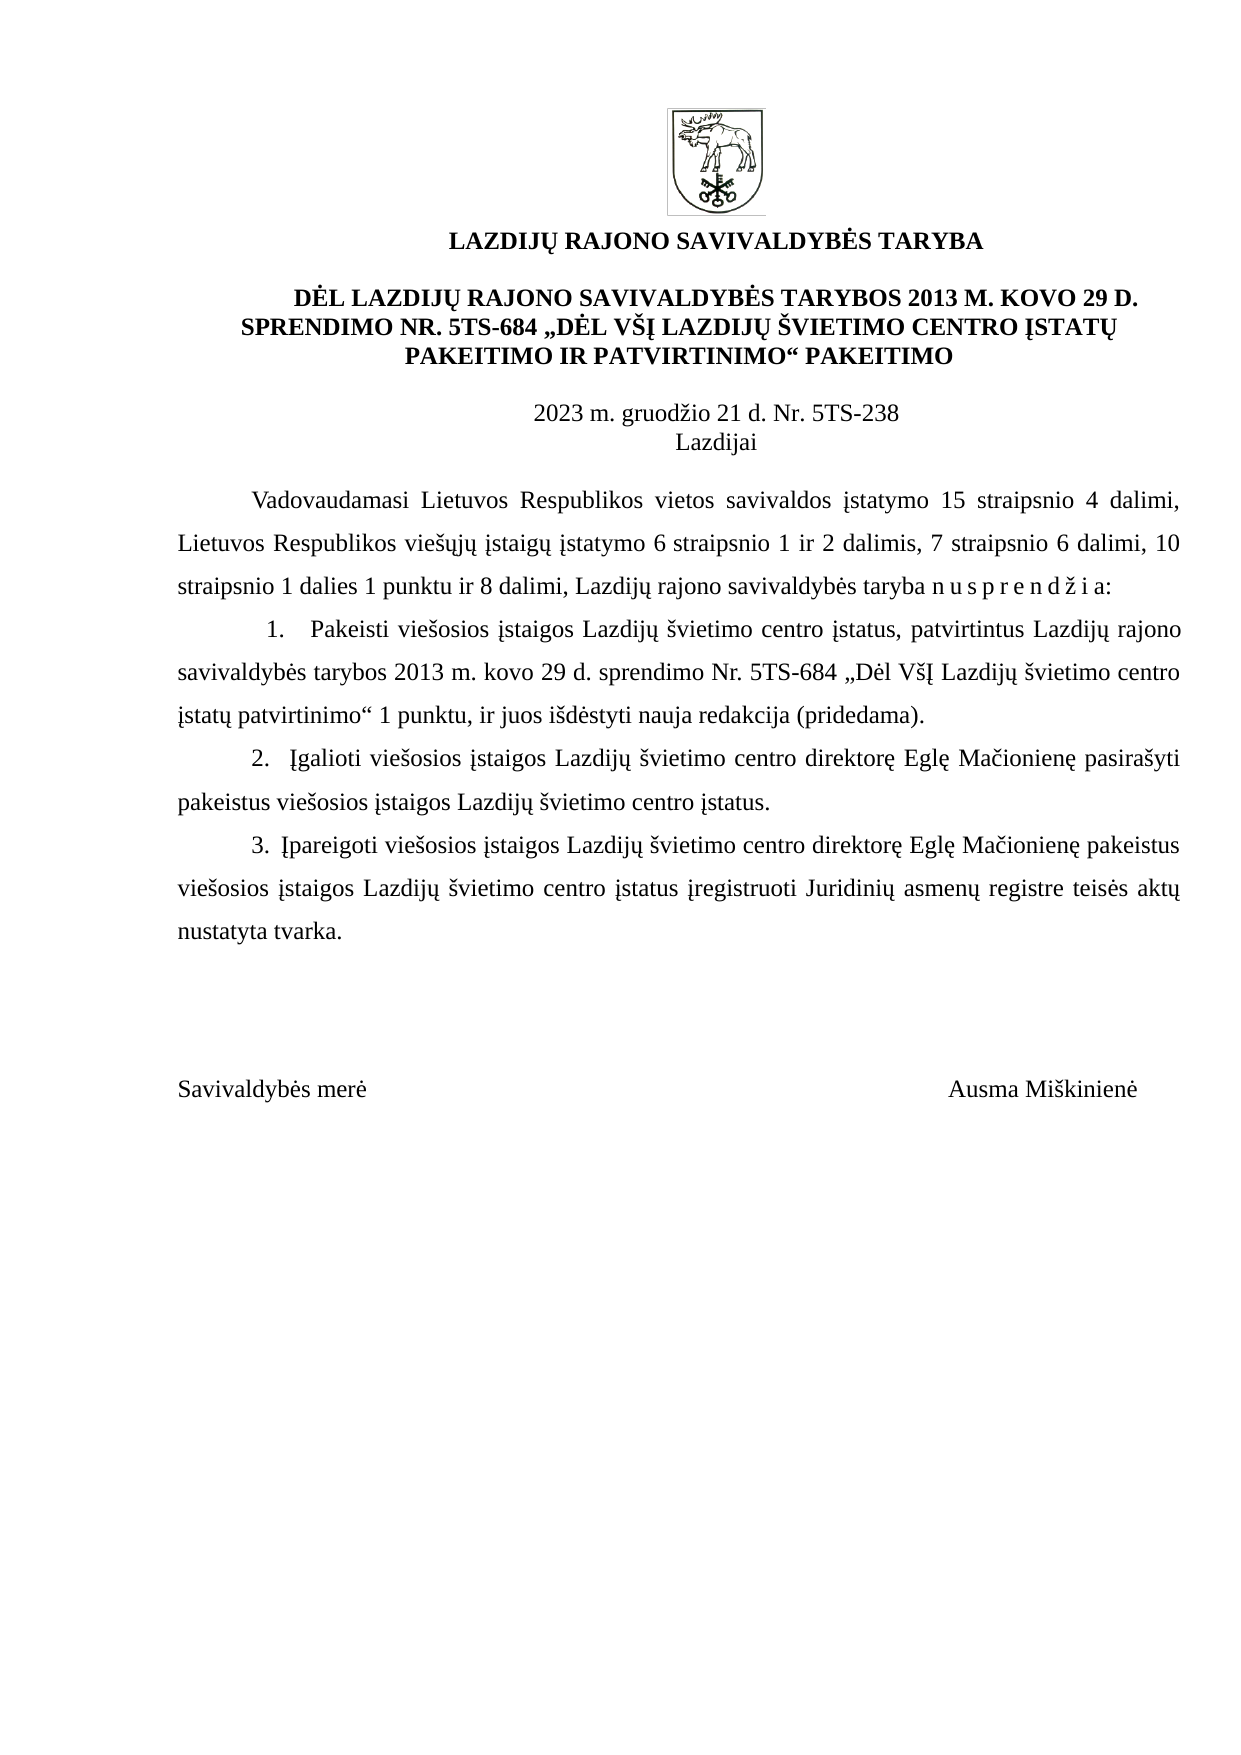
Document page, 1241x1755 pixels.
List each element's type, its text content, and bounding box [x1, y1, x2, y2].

text 2023 m. gruodžio 21 d. Nr. 5TS-238 [177, 398, 1181, 427]
text LAZDIJŲ RAJONO SAVIVALDYBĖS TARYBA [177, 226, 1181, 255]
text Vadovaudamasi Lietuvos Respublikos vietos savivaldos įstatymo 15 straipsnio 4 dalimi, Lietuvos Respublikos viešųjų įstaigų įstatymo 6 straipsnio 1 ir 2 dalimis, 7 straipsnio 6 dalimi, 10 straipsnio 1 dalies 1 punktu ir 8 dalimi, Lazdijų rajono savivaldybės taryba nusprendžia: [177, 485, 1181, 600]
text Savivaldybės merė Ausma Miškinienė [177, 1074, 1181, 1103]
text DĖL LAZDIJŲ RAJONO SAVIVALDYBĖS TARYBOS 2013 M. KOVO 29 D. SPRENDIMO NR. 5TS-684 „DĖL VŠĮ LAZDIJŲ ŠVIETIMO CENTRO ĮSTATŲ PAKEITIMO IR PATVIRTINIMO“ PAKEITIMO [177, 283, 1181, 370]
text 1. Pakeisti viešosios įstaigos Lazdijų švietimo centro įstatus, patvirtintus Lazdijų rajono savivaldybės tarybos 2013 m. kovo 29 d. sprendimo Nr. 5TS-684 „Dėl VšĮ Lazdijų švietimo centro įstatų patvirtinimo“ 1 punktu, ir juos išdėstyti nauja redakcija (pridedama). [177, 614, 1181, 729]
text Lazdijai [177, 427, 1181, 456]
text 2. Įgalioti viešosios įstaigos Lazdijų švietimo centro direktorę Eglę Mačionienę pasirašyti pakeistus viešosios įstaigos Lazdijų švietimo centro įstatus. [177, 743, 1181, 815]
text 3. Įpareigoti viešosios įstaigos Lazdijų švietimo centro direktorę Eglę Mačionienę pakeistus viešosios įstaigos Lazdijų švietimo centro įstatus įregistruoti Juridinių asmenų registre teisės aktų nustatyta tvarka. [177, 830, 1181, 945]
